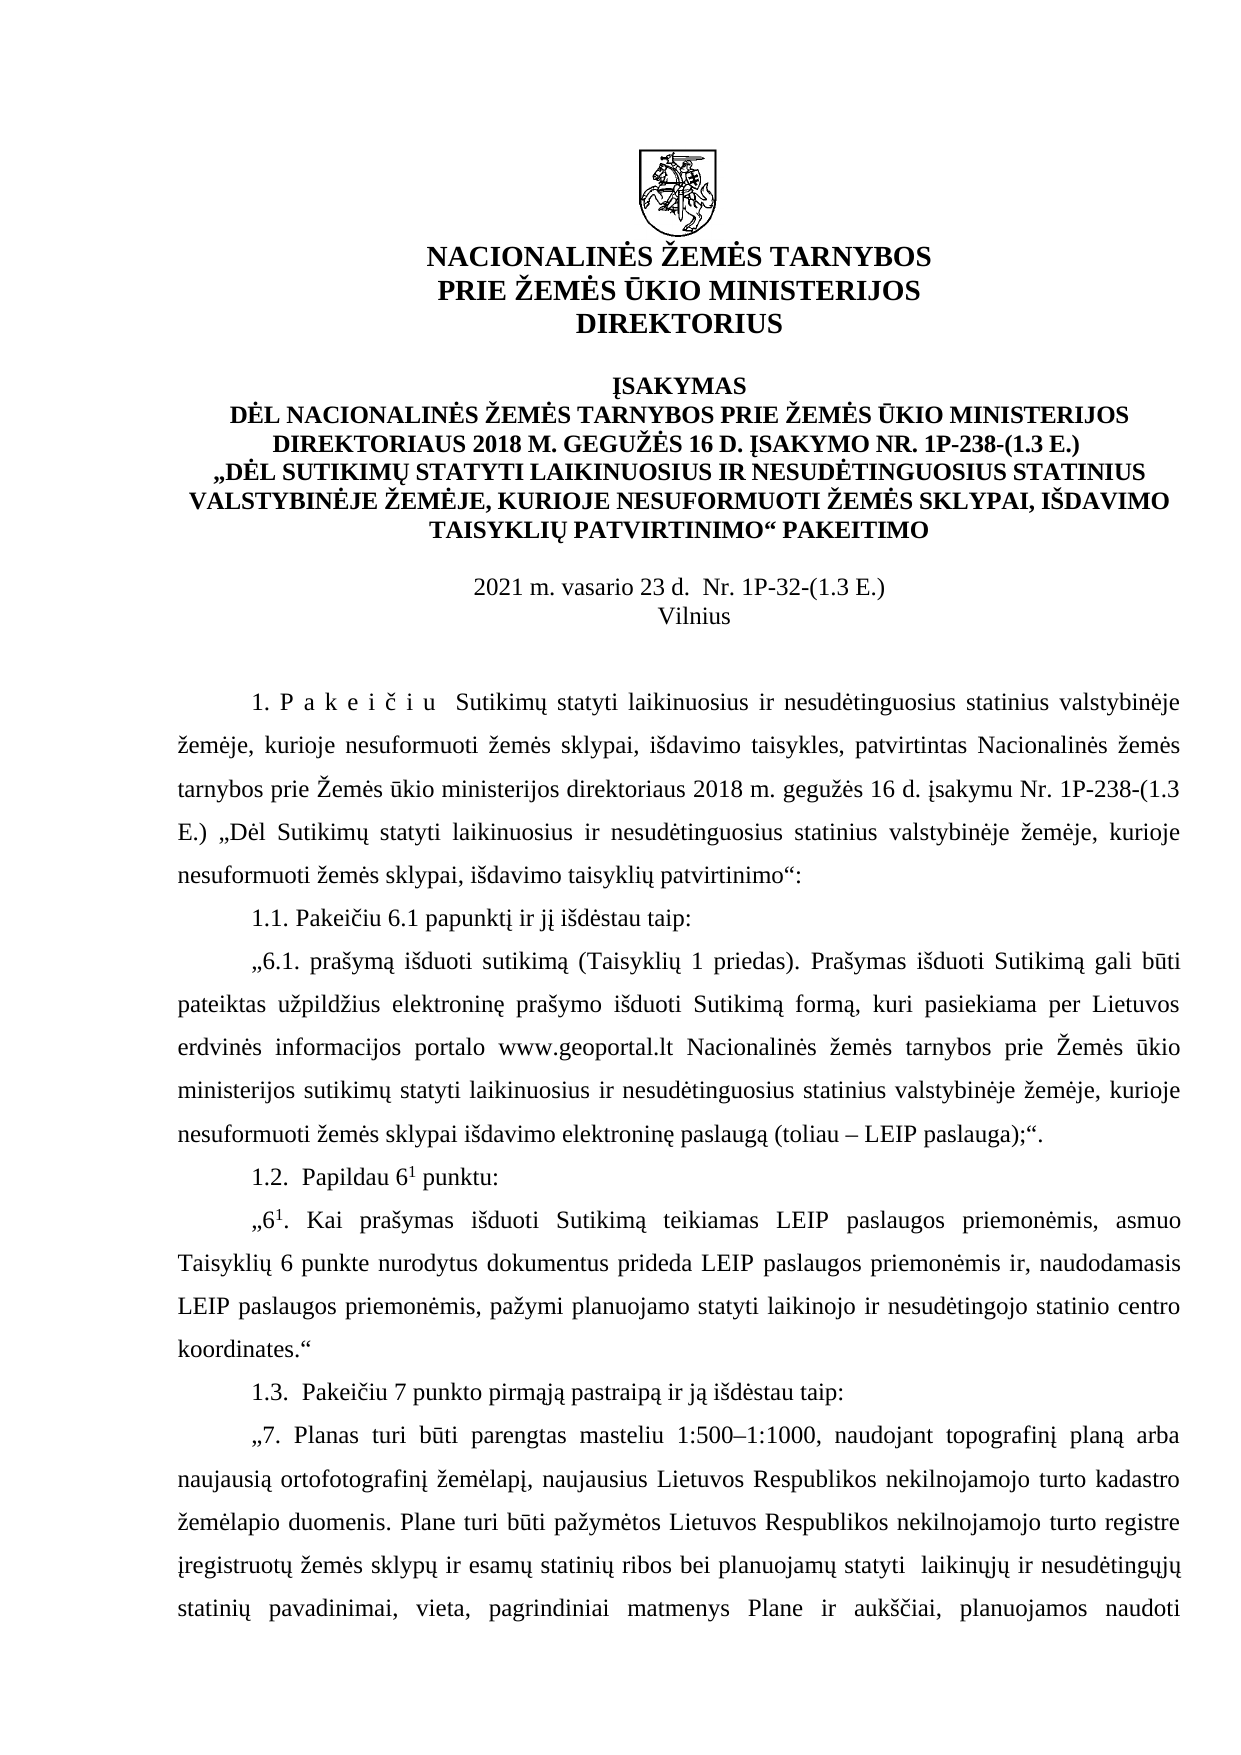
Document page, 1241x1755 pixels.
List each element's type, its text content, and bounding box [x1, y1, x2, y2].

text 2021 m. vasario 23 d. Nr. 1P-32-(1.3 E.) [177, 572, 1181, 601]
text Vilnius [177, 601, 1211, 630]
text „6.1. prašymą išduoti sutikimą (Taisyklių 1 priedas). Prašymas išduoti Sutikimą gali būti pateiktas užpildžius elektroninę prašymo išduoti Sutikimą formą, kuri pasiekiama per Lietuvos erdvinės informacijos portalo www.geoportal.lt Nacionalinės žemės tarnybos prie Žemės ūkio ministerijos sutikimų statyti laikinuosius ir nesudėtinguosius statinius valstybinėje žemėje, kurioje nesuformuoti žemės sklypai išdavimo elektroninę paslaugą (toliau – LEIP paslauga);“. [177, 946, 1181, 1147]
text 1.2. Papildau 61 punktu: [177, 1162, 1181, 1191]
text PRIE ŽEMĖS ŪKIO MINISTERIJOS [177, 273, 1181, 306]
text „61. Kai prašymas išduoti Sutikimą teikiamas LEIP paslaugos priemonėmis, asmuo Taisyklių 6 punkte nurodytus dokumentus prideda LEIP paslaugos priemonėmis ir, naudodamasis LEIP paslaugos priemonėmis, pažymi planuojamo statyti laikinojo ir nesudėtingojo statinio centro koordinates.“ [177, 1205, 1181, 1363]
text „7. Planas turi būti parengtas masteliu 1:500–1:1000, naudojant topografinį planą arba naujausią ortofotografinį žemėlapį, naujausius Lietuvos Respublikos nekilnojamojo turto kadastro žemėlapio duomenis. Plane turi būti pažymėtos Lietuvos Respublikos nekilnojamojo turto registre įregistruotų žemės sklypų ir esamų statinių ribos bei planuojamų statyti laikinųjų ir nesudėtingųjų statinių pavadinimai, vieta, pagrindiniai matmenys Plane ir aukščiai, planuojamos naudoti [177, 1421, 1181, 1622]
text 1. P a k e i č i u Sutikimų statyti laikinuosius ir nesudėtinguosius statinius valstybinėje žemėje, kurioje nesuformuoti žemės sklypai, išdavimo taisykles, patvirtintas Nacionalinės žemės tarnybos prie Žemės ūkio ministerijos direktoriaus 2018 m. gegužės 16 d. įsakymu Nr. 1P-238-(1.3 E.) „Dėl Sutikimų statyti laikinuosius ir nesudėtinguosius statinius valstybinėje žemėje, kurioje nesuformuoti žemės sklypai, išdavimo taisyklių patvirtinimo“: [177, 687, 1181, 889]
text NACIONALINĖS ŽEMĖS TARNYBOS [177, 239, 1181, 273]
text 1.3. Pakeičiu 7 punkto pirmąją pastraipą ir ją išdėstau taip: [251, 1377, 1181, 1406]
text DĖL NACIONALINĖS ŽEMĖS TARNYBOS PRIE ŽEMĖS ŪKIO MINISTERIJOS DIREKTORIAUS 2018 m. gegužės 16 d. įsakymo Nr. 1P-238-(1.3 E.) [177, 400, 1181, 457]
text ĮSAKYMAS [177, 371, 1181, 400]
text DIREKTORIUS [121, 306, 1181, 340]
text „DĖL SUTIKIMŲ STATYTI laikinuosius ir NESUDĖTINGUosius STATINIUS VALSTYBINĖJE ŽEMĖJE, kurioje nesuformuoti žemės sklypai, IŠDAVIMO TAISYKLIŲ PATVIRTINIMO“ PAKEITIMO [177, 457, 1181, 544]
text 1.1. Pakeičiu 6.1 papunktį ir jį išdėstau taip: [177, 903, 1181, 932]
